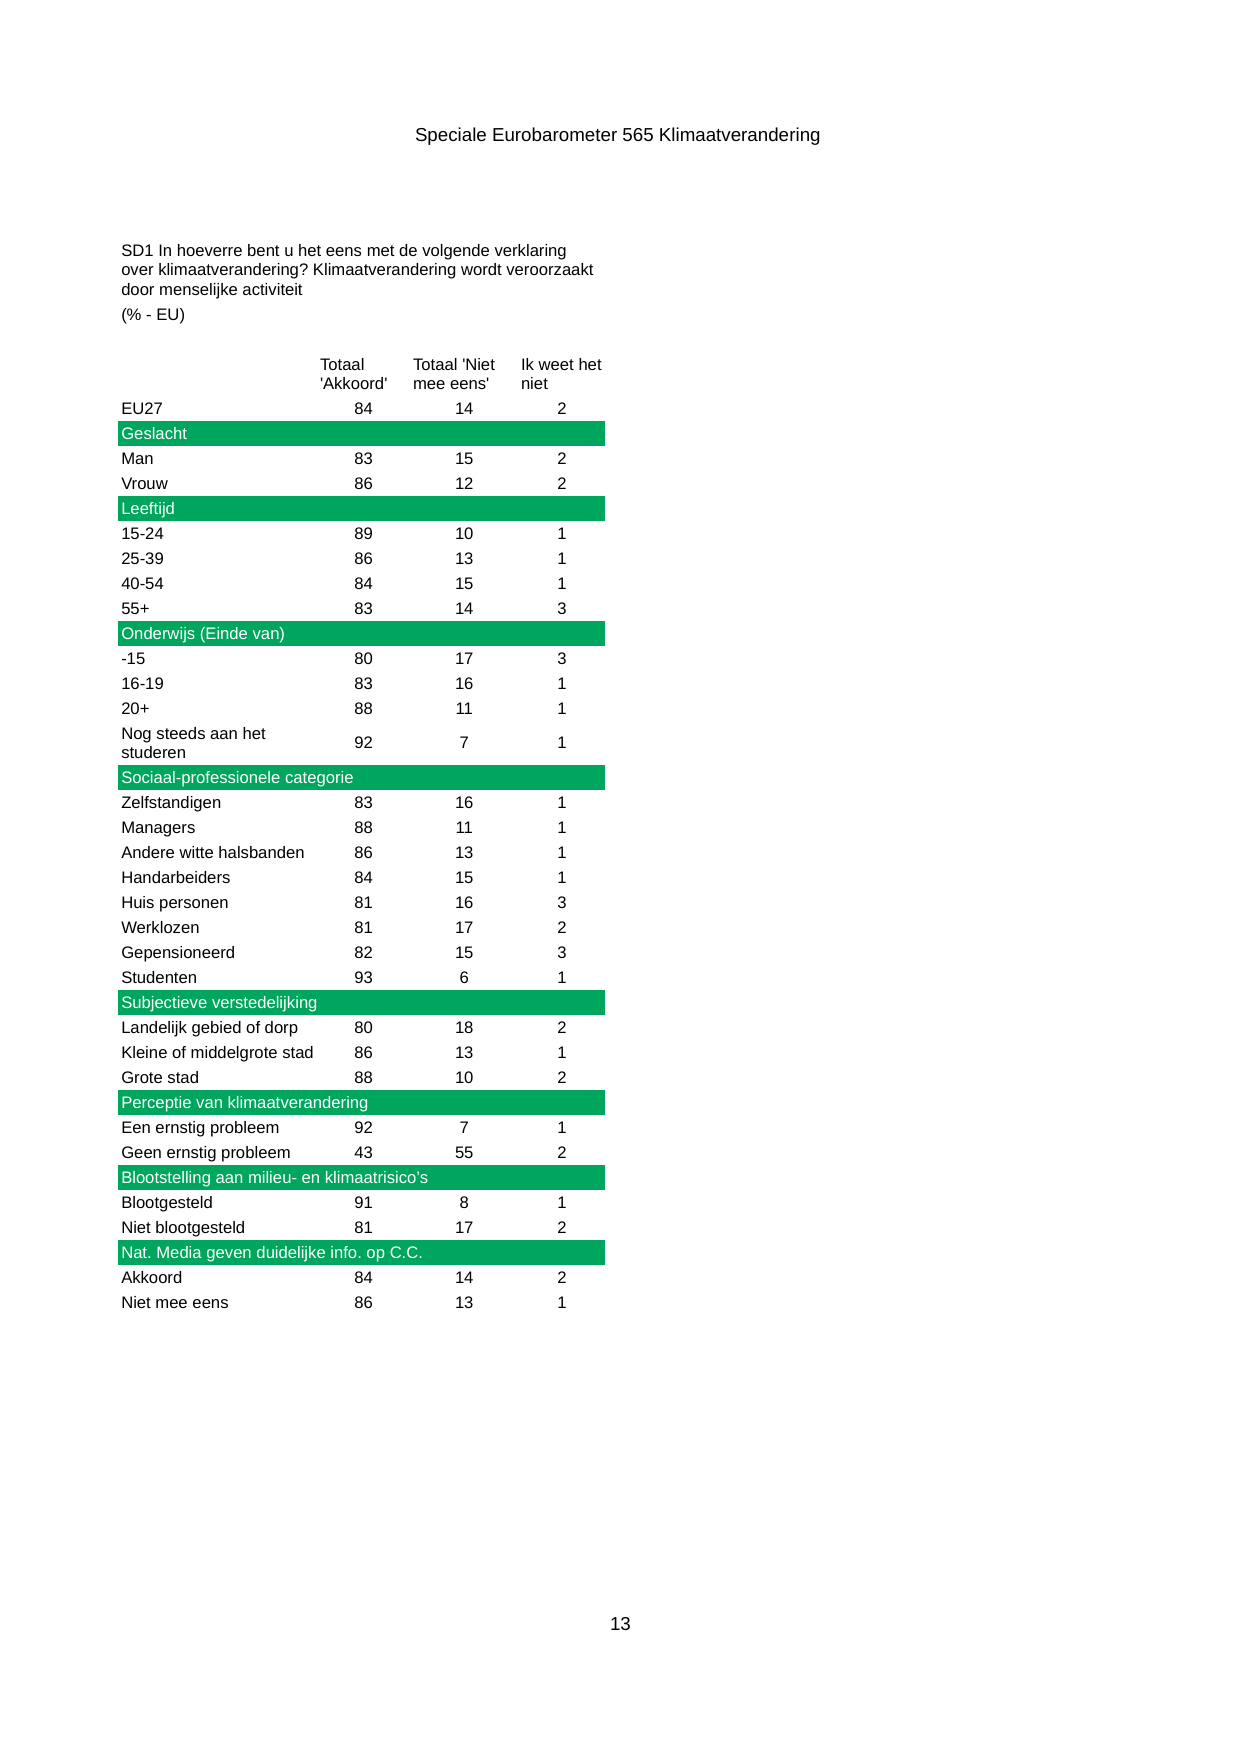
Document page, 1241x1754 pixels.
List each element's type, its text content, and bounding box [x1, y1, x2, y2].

table_cell 92 [317, 721, 410, 765]
table_cell Niet mee eens [118, 1290, 317, 1315]
table_cell 2 [518, 1265, 605, 1290]
table_cell 84 [317, 1265, 410, 1290]
table_cell 1 [518, 546, 605, 571]
table_cell 2 [518, 471, 605, 496]
table_cell 16 [410, 671, 518, 696]
table_cell 3 [518, 646, 605, 671]
table_cell [410, 421, 518, 446]
table_cell 1 [518, 1040, 605, 1065]
table_cell Kleine of middelgrote stad [118, 1040, 317, 1065]
table_cell 55 [410, 1140, 518, 1165]
table_cell [118, 351, 317, 396]
table_cell Vrouw [118, 471, 317, 496]
table_cell [410, 301, 518, 326]
table_cell 25-39 [118, 546, 317, 571]
table_cell 8 [410, 1190, 518, 1215]
table_cell 86 [317, 471, 410, 496]
table_cell 16 [410, 790, 518, 815]
table_cell [317, 496, 410, 521]
table_cell 16 [410, 890, 518, 915]
table_cell Grote stad [118, 1065, 317, 1090]
table_cell 2 [518, 1015, 605, 1040]
table_cell Subjectieve verstedelijking [118, 990, 605, 1015]
table_cell 82 [317, 940, 410, 965]
table_cell 13 [410, 1290, 518, 1315]
table_cell 2 [518, 1215, 605, 1240]
table_cell 14 [410, 596, 518, 621]
table_cell Geslacht [118, 421, 317, 446]
table_cell 11 [410, 815, 518, 840]
table_cell 13 [410, 1040, 518, 1065]
table_cell Huis personen [118, 890, 317, 915]
table_cell [317, 301, 410, 326]
table_cell 1 [518, 571, 605, 596]
table_cell Totaal 'Niet mee eens' [410, 351, 518, 396]
table_cell [518, 496, 605, 521]
table_cell 81 [317, 1215, 410, 1240]
table_cell Andere witte halsbanden [118, 840, 317, 865]
table_cell 1 [518, 865, 605, 890]
table_cell 88 [317, 1065, 410, 1090]
table_cell Akkoord [118, 1265, 317, 1290]
table_cell 88 [317, 696, 410, 721]
table_cell Totaal 'Akkoord' [317, 351, 410, 396]
table_cell Werklozen [118, 915, 317, 940]
table_cell (% - EU) [118, 301, 317, 326]
table_cell 11 [410, 696, 518, 721]
table_cell 86 [317, 1040, 410, 1065]
table_cell 3 [518, 890, 605, 915]
table_cell 1 [518, 521, 605, 546]
table_cell Managers [118, 815, 317, 840]
table_cell 15-24 [118, 521, 317, 546]
table_cell 2 [518, 396, 605, 421]
table_cell EU27 [118, 396, 317, 421]
table_cell 13 [410, 840, 518, 865]
table_cell 15 [410, 940, 518, 965]
table_cell Man [118, 446, 317, 471]
table_cell 14 [410, 1265, 518, 1290]
table_cell 2 [518, 1065, 605, 1090]
table_cell Nog steeds aan het studeren [118, 721, 317, 765]
table_cell 2 [518, 446, 605, 471]
table_cell 86 [317, 546, 410, 571]
table_cell 17 [410, 1215, 518, 1240]
table_cell [410, 326, 518, 351]
table_cell 1 [518, 815, 605, 840]
table_cell 1 [518, 1290, 605, 1315]
table_cell Blootstelling aan milieu- en klimaatrisico’s [118, 1165, 605, 1190]
table_cell [518, 326, 605, 351]
table_cell Perceptie van klimaatverandering [118, 1090, 605, 1115]
table_cell 84 [317, 396, 410, 421]
table_cell Studenten [118, 965, 317, 990]
table_cell 10 [410, 1065, 518, 1090]
table_cell [518, 301, 605, 326]
table_cell 15 [410, 865, 518, 890]
table_cell 43 [317, 1140, 410, 1165]
table_cell 80 [317, 1015, 410, 1040]
table_cell Gepensioneerd [118, 940, 317, 965]
table_cell Sociaal-professionele categorie [118, 765, 605, 790]
table_cell 83 [317, 790, 410, 815]
table_cell 1 [518, 790, 605, 815]
table_cell 40-54 [118, 571, 317, 596]
table_cell [518, 421, 605, 446]
table_cell 14 [410, 396, 518, 421]
table_cell Onderwijs (Einde van) [118, 621, 605, 646]
table_cell 86 [317, 840, 410, 865]
table_cell 1 [518, 1190, 605, 1215]
table_cell 80 [317, 646, 410, 671]
table_cell 2 [518, 1140, 605, 1165]
table_cell 83 [317, 596, 410, 621]
table_cell [317, 421, 410, 446]
table_cell 7 [410, 721, 518, 765]
table_cell 3 [518, 940, 605, 965]
table_cell 1 [518, 1115, 605, 1140]
table_cell 20+ [118, 696, 317, 721]
table_header SD1 In hoeverre bent u het eens met de volgende verklaring over klimaatverandering? Klimaatverandering wordt veroorzaakt door menselijke activiteit [118, 238, 605, 301]
table_cell Een ernstig probleem [118, 1115, 317, 1140]
table_cell 88 [317, 815, 410, 840]
table_cell Nat. Media geven duidelijke info. op C.C. [118, 1240, 605, 1265]
table_cell Geen ernstig probleem [118, 1140, 317, 1165]
table_cell 15 [410, 446, 518, 471]
table_cell 2 [518, 915, 605, 940]
table_cell 1 [518, 721, 605, 765]
table_cell 12 [410, 471, 518, 496]
table_cell 84 [317, 571, 410, 596]
table_cell [410, 496, 518, 521]
table_cell 17 [410, 646, 518, 671]
table_cell 92 [317, 1115, 410, 1140]
table_cell -15 [118, 646, 317, 671]
table_cell 1 [518, 696, 605, 721]
table_cell 7 [410, 1115, 518, 1140]
table_cell 15 [410, 571, 518, 596]
table_cell Leeftijd [118, 496, 317, 521]
table_cell 84 [317, 865, 410, 890]
table_cell 81 [317, 915, 410, 940]
table_cell 1 [518, 840, 605, 865]
table_cell Niet blootgesteld [118, 1215, 317, 1240]
table_cell Blootgesteld [118, 1190, 317, 1215]
table_cell Handarbeiders [118, 865, 317, 890]
table_cell 91 [317, 1190, 410, 1215]
table_cell 83 [317, 671, 410, 696]
table_cell 18 [410, 1015, 518, 1040]
table_cell [118, 326, 317, 351]
table_cell 16-19 [118, 671, 317, 696]
table_cell 93 [317, 965, 410, 990]
table_cell 55+ [118, 596, 317, 621]
table_cell Ik weet het niet [518, 351, 605, 396]
table_cell 83 [317, 446, 410, 471]
table_cell 86 [317, 1290, 410, 1315]
table_cell 1 [518, 671, 605, 696]
table_cell 6 [410, 965, 518, 990]
table_cell 1 [518, 965, 605, 990]
table_cell 81 [317, 890, 410, 915]
table_cell Landelijk gebied of dorp [118, 1015, 317, 1040]
table_cell 10 [410, 521, 518, 546]
table_cell 3 [518, 596, 605, 621]
table_cell 89 [317, 521, 410, 546]
table_cell [317, 326, 410, 351]
table_cell 17 [410, 915, 518, 940]
table_cell 13 [410, 546, 518, 571]
table_cell Zelfstandigen [118, 790, 317, 815]
